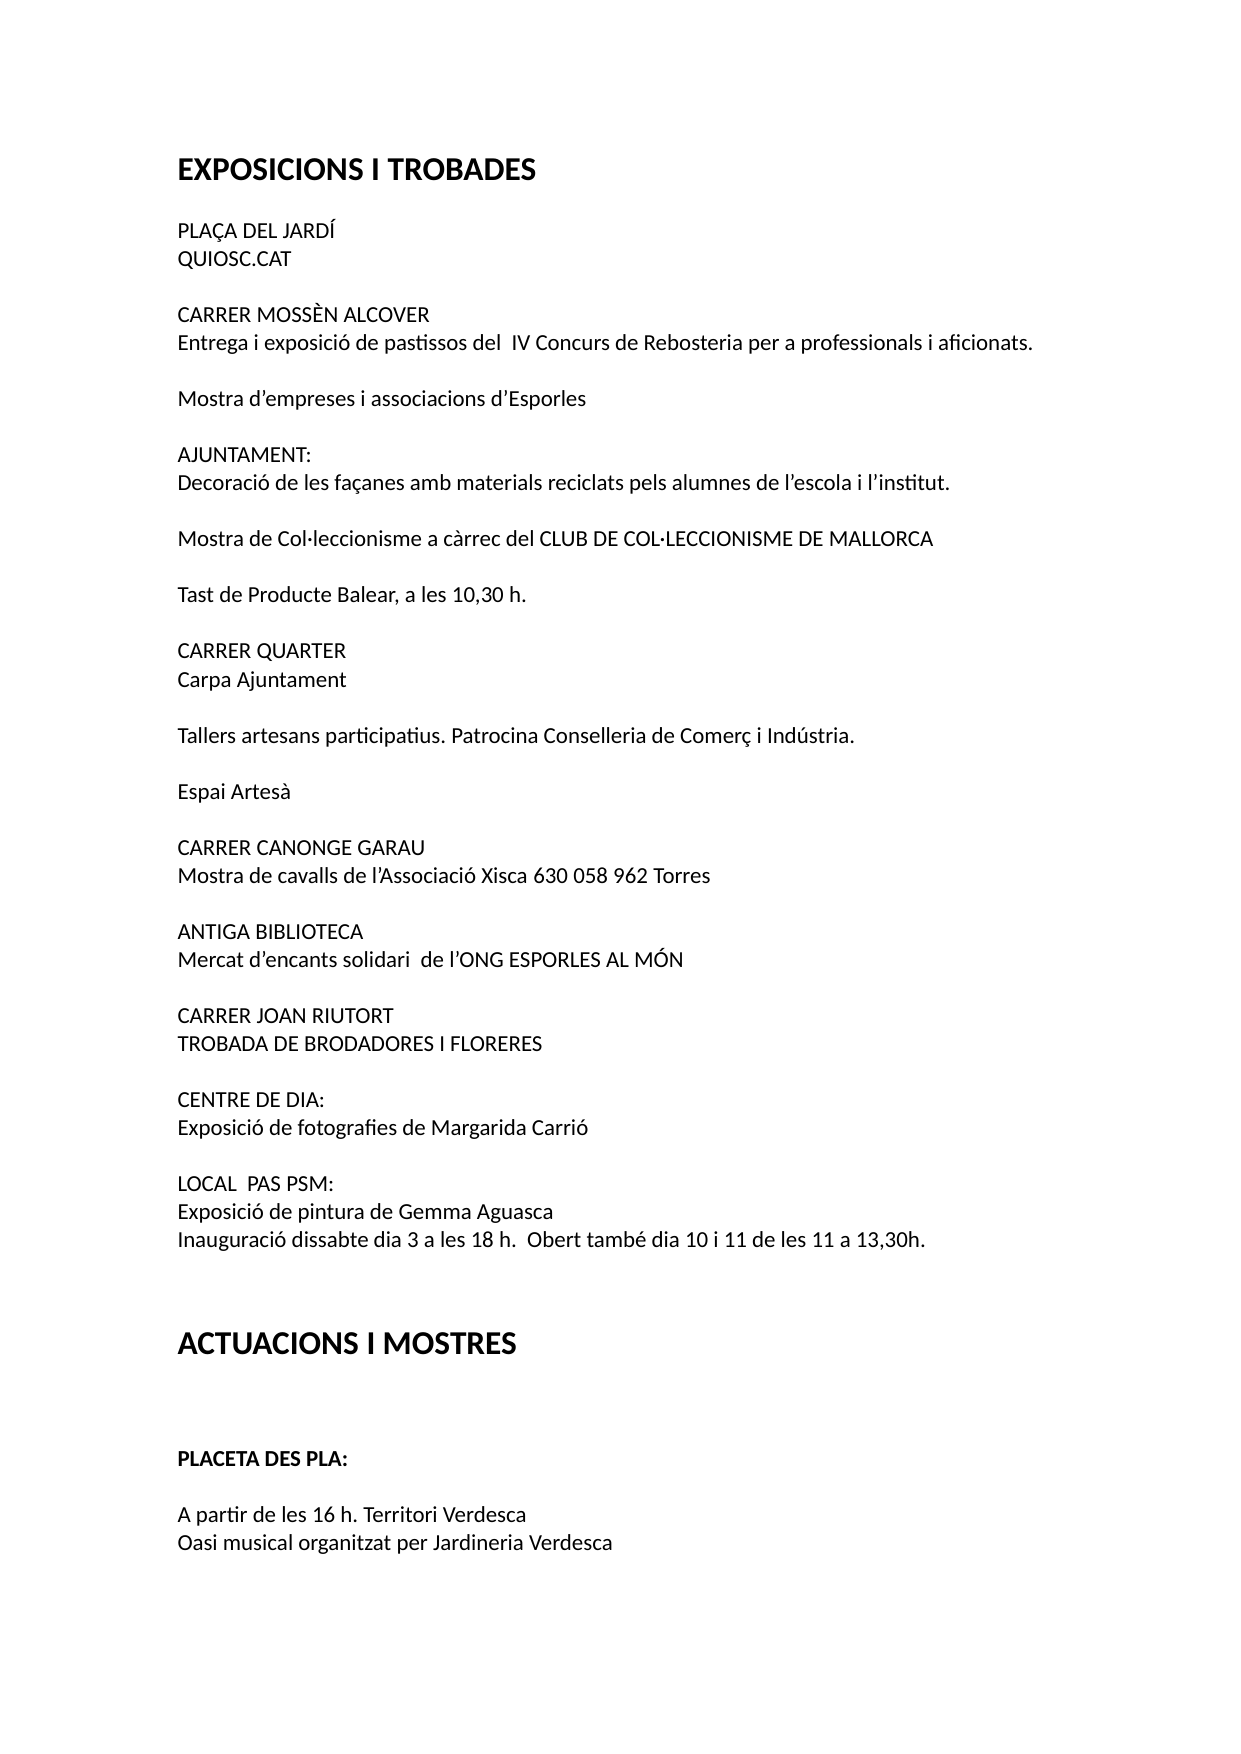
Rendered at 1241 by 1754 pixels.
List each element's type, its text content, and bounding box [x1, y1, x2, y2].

text Tallers artesans participatius. Patrocina Conselleria de Comerç i Indústria. [177, 721, 1063, 749]
text CARRER MOSSÈN ALCOVER [177, 300, 1063, 328]
text Carpa Ajuntament [177, 665, 1063, 693]
text Decoració de les façanes amb materials reciclats pels alumnes de l’escola i l’institut. [177, 468, 1063, 497]
text PLAÇA DEL JARDÍ [177, 216, 1063, 244]
text PLACETA DES PLA: [177, 1444, 1063, 1472]
text Exposició de pintura de Gemma Aguasca [177, 1197, 1063, 1225]
text LOCAL PAS PSM: [177, 1169, 1063, 1197]
text Oasi musical organitzat per Jardineria Verdesca [177, 1528, 1063, 1556]
text Exposició de fotografies de Margarida Carrió [177, 1113, 1063, 1141]
text CARRER JOAN RIUTORT [177, 1001, 1063, 1029]
text EXPOSICIONS I TROBADES [177, 148, 1063, 188]
text Inauguració dissabte dia 3 a les 18 h. Obert també dia 10 i 11 de les 11 a 13,30h. [177, 1225, 1063, 1253]
text AJUNTAMENT: [177, 441, 1063, 468]
text QUIOSC.CAT [177, 244, 1063, 272]
text ANTIGA BIBLIOTECA [177, 917, 1063, 945]
text TROBADA DE BRODADORES I FLORERES [177, 1029, 1063, 1057]
text Mostra de Col·leccionisme a càrrec del CLUB DE COL·LECCIONISME DE MALLORCA [177, 524, 1063, 553]
text Mercat d’encants solidari de l’ONG ESPORLES AL MÓN [177, 945, 1063, 973]
text Entrega i exposició de pastissos del IV Concurs de Rebosteria per a professionals i aficionats. [177, 328, 1063, 356]
text Tast de Producte Balear, a les 10,30 h. [177, 581, 1063, 609]
text Mostra d’empreses i associacions d’Esporles [177, 384, 1063, 412]
text Mostra de cavalls de l’Associació Xisca 630 058 962 Torres [177, 861, 1063, 889]
text Espai Artesà [177, 777, 1063, 805]
text A partir de les 16 h. Territori Verdesca [177, 1500, 1063, 1528]
text CARRER CANONGE GARAU [177, 833, 1063, 861]
text CARRER QUARTER [177, 637, 1063, 665]
text ACTUACIONS I MOSTRES [177, 1322, 1063, 1363]
text CENTRE DE DIA: [177, 1085, 1063, 1113]
